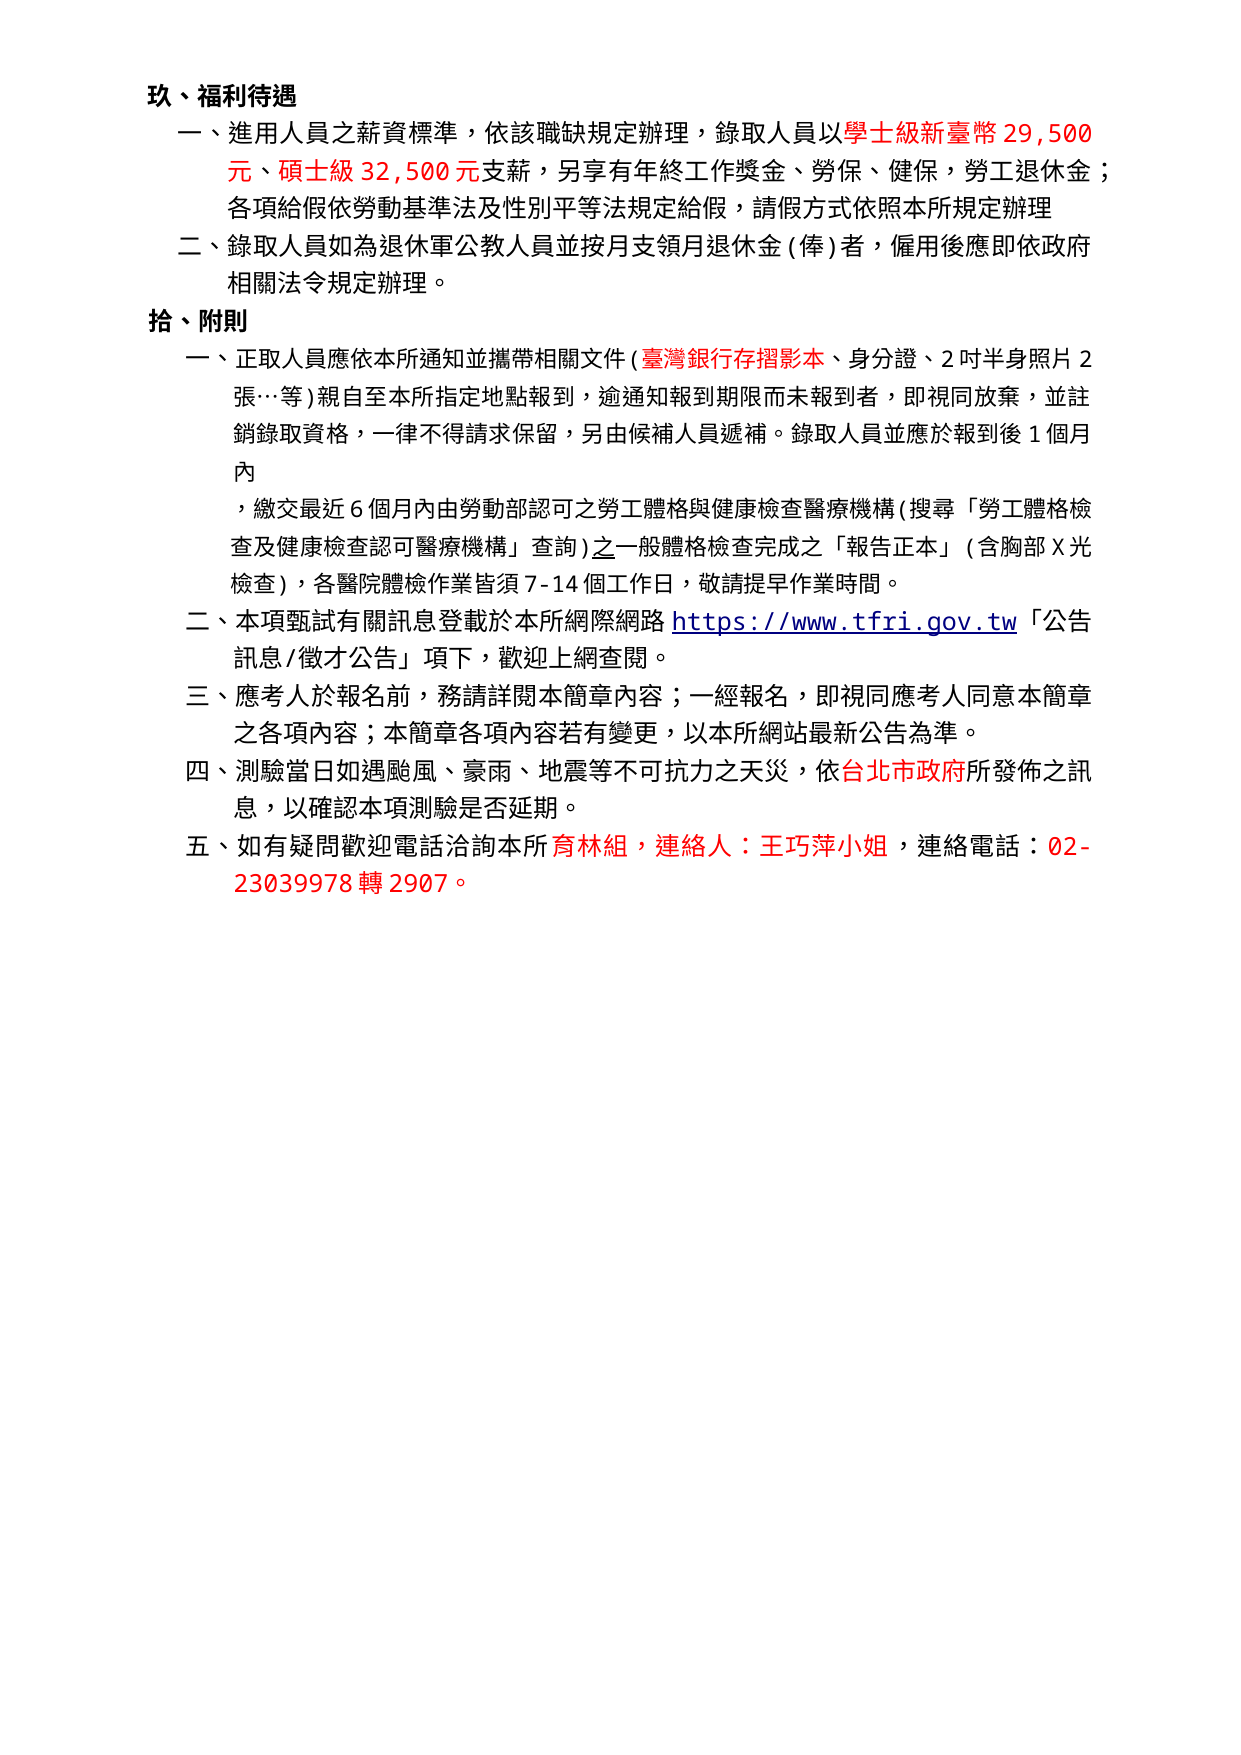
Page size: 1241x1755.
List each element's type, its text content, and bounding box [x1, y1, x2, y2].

text 三、應考人於報名前，務請詳閱本簡章內容；一經報名，即視同應考人同意本簡章之各項內容；本簡章各項內容若有變更，以本所網站最新公告為準。 [185, 675, 1093, 750]
text ，繳交最近6個月內由勞動部認可之勞工體格與健康檢查醫療機構(搜尋「勞工體格檢查及健康檢查認可醫療機構」查詢)之一般體格檢查完成之「報告正本」(含胸部X光檢查)，各醫院體檢作業皆須7-14個工作日，敬請提早作業時間。 [230, 487, 1093, 600]
text 拾、附則 [148, 300, 1093, 337]
text 五、如有疑問歡迎電話洽詢本所育林組，連絡人：王巧萍小姐，連絡電話：02-23039978轉2907。 [185, 825, 1093, 900]
text 二、本項甄試有關訊息登載於本所網際網路https://www.tfri.gov.tw「公告訊息/徵才公告」項下，歡迎上網查閱。 [185, 600, 1093, 675]
text 二、錄取人員如為退休軍公教人員並按月支領月退休金(俸)者，僱用後應即依政府相關法令規定辦理。 [177, 225, 1093, 300]
text 四、測驗當日如遇颱風、豪雨、地震等不可抗力之天災，依台北市政府所發佈之訊息，以確認本項測驗是否延期。 [185, 750, 1093, 825]
text 一、進用人員之薪資標準，依該職缺規定辦理，錄取人員以學士級新臺幣29,500元、碩士級32,500元支薪，另享有年終工作獎金、勞保、健保，勞工退休金；各項給假依勞動基準法及性別平等法規定給假，請假方式依照本所規定辦理 [177, 112, 1093, 225]
text 一、正取人員應依本所通知並攜帶相關文件(臺灣銀行存摺影本、身分證、2吋半身照片2張…等)親自至本所指定地點報到，逾通知報到期限而未報到者，即視同放棄，並註銷錄取資格，一律不得請求保留，另由候補人員遞補。錄取人員並應於報到後1個月內 [185, 337, 1093, 487]
text 玖、福利待遇 [148, 75, 1093, 112]
